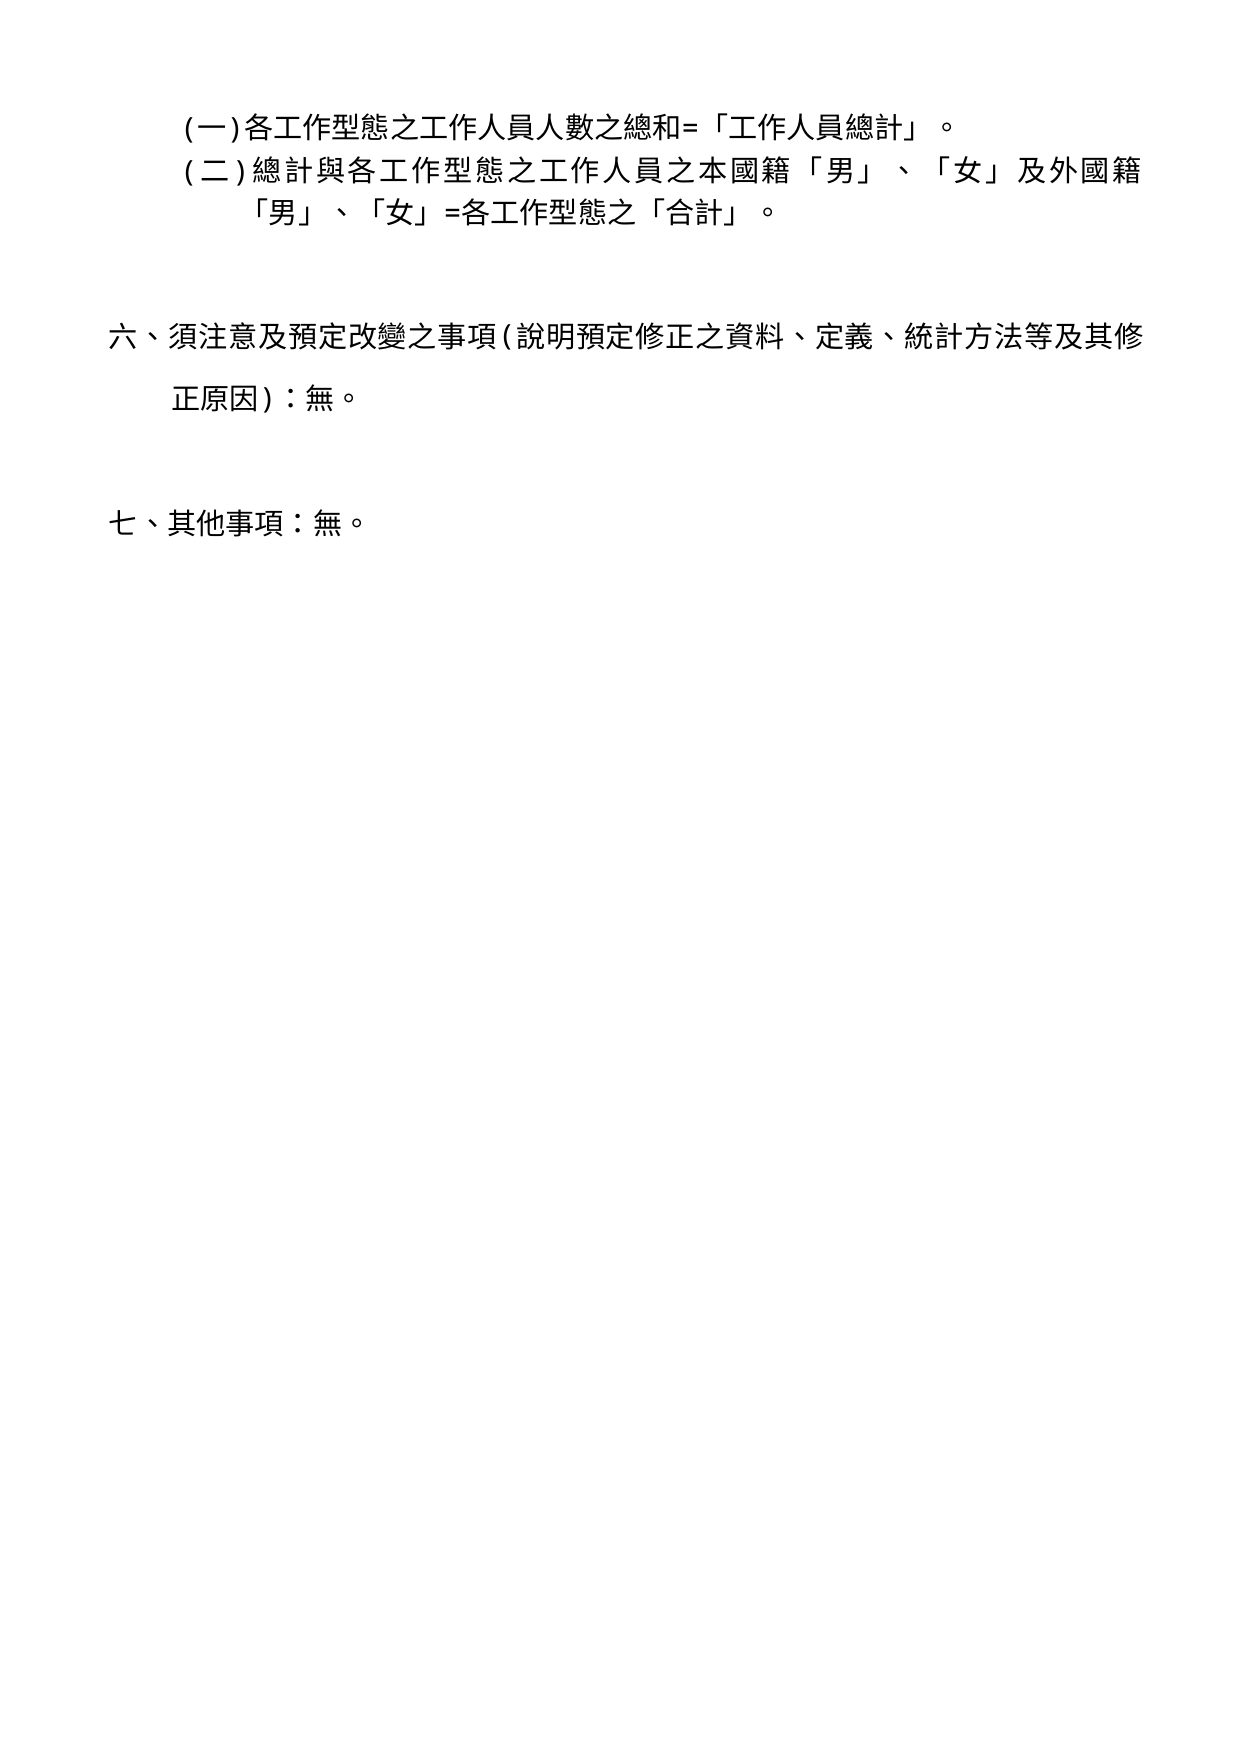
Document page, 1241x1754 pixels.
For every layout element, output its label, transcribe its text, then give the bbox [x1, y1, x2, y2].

table_header 統計資料背景說明 資料種類：社會福利服務統計 資料項目：桃園市老人長期照顧、安養機構工作人員 一、發布及編製機關單位 ＊發布機關、單位：桃園市政府社會局會計室 ＊編製單位：桃園市政府社會局老人福利科 ＊聯絡電話：(03)3322101#6444 ＊傳真：(03)3392981 ＊電子信箱：10030265@mail.tycg.gov.tw 二、發布形式 ＊口頭： ( )記者會或說明會 ＊書面： ( )新聞稿 ( )報表 ( )書刊，刊名： ＊電子媒體： ( )線上書刊及資料庫， 網址： ( )磁片 ( )光碟片 (√)其他 Open Document File (odf)、Portable Document Format (pdf) 或Excel檔案。 三、資料範圍、週期及時效 ＊統計地區範圍及對象：凡桃園市轄內依據老人福利法及老人福利機構設立標準等規定成立之老人長期照顧、安養機構內之工作人員，均為統計對象。 ＊統計標準時間：以當年6月底、12月底之事實為準。 ＊統計項目定義： (一)護理人員：係指經護理人員考試及格並領有中央衛生主管機關核發之護理師證書或護士證書者。 (二)社會工作人員：係指大學社會工作或相關科系畢業，於機構內從事直接或間接提供社會大眾專業服務之工作人員。 (三)照顧服務員：係指負責老人日常生活照顧服務之人員，應領有照顧服務員訓練結業證明書、領有照顧服務員職類技術證，或高中(職)以上學校護理、照顧相關科(組)畢業之資格；老人長期照顧失智照顧型機構照顧服務員除應具前項資格外，並應取得失智症相關訓練證明文件。 (四)外籍看護工：係指經勞動部許可聘僱之外籍看護工。 (五)服務相關之專業人員：係指專任或特約物理治療人員、職能治療人員、營養師等。 (六)其他人員：其他工作人員，例如廚師、工友、駕駛、機電維護及機構內擔任文書、出納、會計、總務之行政業務人員(不含院長(主任))等。 (七)兼職人員若有支薪者，依工作內容歸於以上各類人員中。 (八)本國籍、外國籍：係依目前有無取得我國國籍區分。 ＊統計單位：人。 ＊統計分類：橫項依「機構別」分；縱項依「老人福利機構工作人員工作型態」分。 ＊發布週期(指資料編製或產生之頻率，如月、季、年等)：半年。 ＊時效(指統計標準時間至資料發布時間之間隔時間)：40日。 ＊資料變革：無。 四、公開資料發布訊息 ＊預告發布日期(含預告方式及週期)：每半年終了後40日(遇假日順延)以報表、網際網路發布。 ＊同步發送單位(說明資料發布時同步發送之單位或可同步查得該資料之網址)：衛生福利部統計處、桃園市政府主計處。 五、資料品質 ＊統計指標編製方法與資料來源說明：依據各公私立老人長期照顧、安養機構報送資料彙編。 ＊統計資料交叉查核及確保資料合理性之機制(說明各項資料之相互關係及不同資料來源之相關統計差異性)： (一)各工作型態之工作人員人數之總和=「工作人員總計」。 (二)總計與各工作型態之工作人員之本國籍「男」、「女」及外國籍「男」、「女」=各工作型態之「合計」。 六、須注意及預定改變之事項(說明預定修正之資料、定義、統計方法等及其修正原因)：無。 七、其他事項：無。 [98, 105, 1155, 668]
